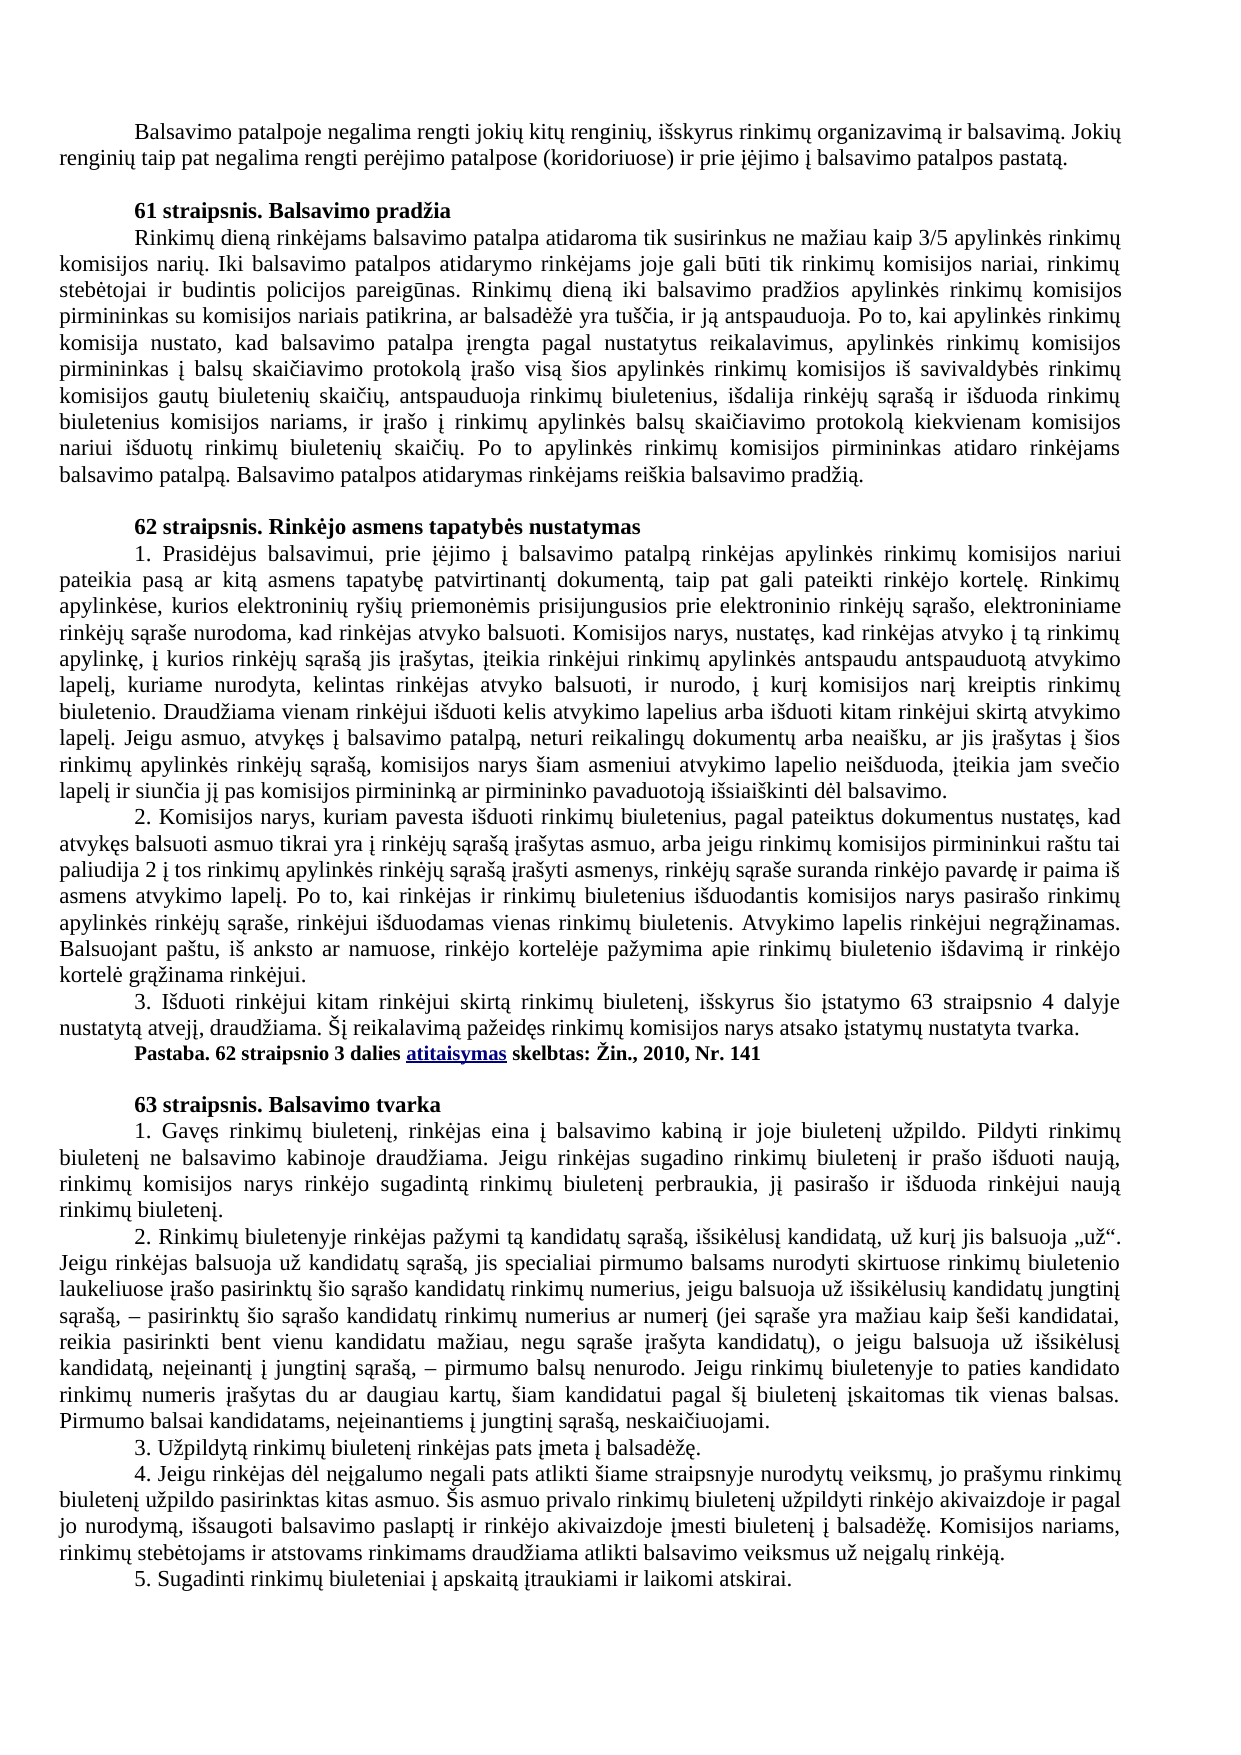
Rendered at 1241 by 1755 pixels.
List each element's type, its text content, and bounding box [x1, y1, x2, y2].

text 3. Užpildytą rinkimų biuletenį rinkėjas pats įmeta į balsadėžę. [59, 1433, 1122, 1460]
text 63 straipsnis. Balsavimo tvarka [59, 1091, 1122, 1117]
text Balsavimo patalpoje negalima rengti jokių kitų renginių, išskyrus rinkimų organizavimą ir balsavimą. Jokių renginių taip pat negalima rengti perėjimo patalpose (koridoriuose) ir prie įėjimo į balsavimo patalpos pastatą. [59, 118, 1122, 171]
text 2. Rinkimų biuletenyje rinkėjas pažymi tą kandidatų sąrašą, išsikėlusį kandidatą, už kurį jis balsuoja „už“. Jeigu rinkėjas balsuoja už kandidatų sąrašą, jis specialiai pirmumo balsams nurodyti skirtuose rinkimų biuletenio laukeliuose įrašo pasirinktų šio sąrašo kandidatų rinkimų numerius, jeigu balsuoja už išsikėlusių kandidatų jungtinį sąrašą, – pasirinktų šio sąrašo kandidatų rinkimų numerius ar numerį (jei sąraše yra mažiau kaip šeši kandidatai, reikia pasirinkti bent vienu kandidatu mažiau, negu sąraše įrašyta kandidatų), o jeigu balsuoja už išsikėlusį kandidatą, neįeinantį į jungtinį sąrašą, – pirmumo balsų nenurodo. Jeigu rinkimų biuletenyje to paties kandidato rinkimų numeris įrašytas du ar daugiau kartų, šiam kandidatui pagal šį biuletenį įskaitomas tik vienas balsas. Pirmumo balsai kandidatams, neįeinantiems į jungtinį sąrašą, neskaičiuojami. [59, 1223, 1122, 1433]
text 62 straipsnis. Rinkėjo asmens tapatybės nustatymas [59, 513, 1122, 540]
text 1. Gavęs rinkimų biuletenį, rinkėjas eina į balsavimo kabiną ir joje biuletenį užpildo. Pildyti rinkimų biuletenį ne balsavimo kabinoje draudžiama. Jeigu rinkėjas sugadino rinkimų biuletenį ir prašo išduoti naują, rinkimų komisijos narys rinkėjo sugadintą rinkimų biuletenį perbraukia, jį pasirašo ir išduoda rinkėjui naują rinkimų biuletenį. [59, 1117, 1122, 1223]
text 1. Prasidėjus balsavimui, prie įėjimo į balsavimo patalpą rinkėjas apylinkės rinkimų komisijos nariui pateikia pasą ar kitą asmens tapatybę patvirtinantį dokumentą, taip pat gali pateikti rinkėjo kortelę. Rinkimų apylinkėse, kurios elektroninių ryšių priemonėmis prisijungusios prie elektroninio rinkėjų sąrašo, elektroniniame rinkėjų sąraše nurodoma, kad rinkėjas atvyko balsuoti. Komisijos narys, nustatęs, kad rinkėjas atvyko į tą rinkimų apylinkę, į kurios rinkėjų sąrašą jis įrašytas, įteikia rinkėjui rinkimų apylinkės antspaudu antspauduotą atvykimo lapelį, kuriame nurodyta, kelintas rinkėjas atvyko balsuoti, ir nurodo, į kurį komisijos narį kreiptis rinkimų biuletenio. Draudžiama vienam rinkėjui išduoti kelis atvykimo lapelius arba išduoti kitam rinkėjui skirtą atvykimo lapelį. Jeigu asmuo, atvykęs į balsavimo patalpą, neturi reikalingų dokumentų arba neaišku, ar jis įrašytas į šios rinkimų apylinkės rinkėjų sąrašą, komisijos narys šiam asmeniui atvykimo lapelio neišduoda, įteikia jam svečio lapelį ir siunčia jį pas komisijos pirmininką ar pirmininko pavaduotoją išsiaiškinti dėl balsavimo. [59, 540, 1122, 803]
text Pastaba. 62 straipsnio 3 dalies atitaisymas skelbtas: Žin., 2010, Nr. 141 [59, 1041, 1122, 1064]
text 3. Išduoti rinkėjui kitam rinkėjui skirtą rinkimų biuletenį, išskyrus šio įstatymo 63 straipsnio 4 dalyje nustatytą atvejį, draudžiama. Šį reikalavimą pažeidęs rinkimų komisijos narys atsako įstatymų nustatyta tvarka. [59, 988, 1122, 1041]
text 4. Jeigu rinkėjas dėl neįgalumo negali pats atlikti šiame straipsnyje nurodytų veiksmų, jo prašymu rinkimų biuletenį užpildo pasirinktas kitas asmuo. Šis asmuo privalo rinkimų biuletenį užpildyti rinkėjo akivaizdoje ir pagal jo nurodymą, išsaugoti balsavimo paslaptį ir rinkėjo akivaizdoje įmesti biuletenį į balsadėžę. Komisijos nariams, rinkimų stebėtojams ir atstovams rinkimams draudžiama atlikti balsavimo veiksmus už neįgalų rinkėją. [59, 1460, 1122, 1565]
text Rinkimų dieną rinkėjams balsavimo patalpa atidaroma tik susirinkus ne mažiau kaip 3/5 apylinkės rinkimų komisijos narių. Iki balsavimo patalpos atidarymo rinkėjams joje gali būti tik rinkimų komisijos nariai, rinkimų stebėtojai ir budintis policijos pareigūnas. Rinkimų dieną iki balsavimo pradžios apylinkės rinkimų komisijos pirmininkas su komisijos nariais patikrina, ar balsadėžė yra tuščia, ir ją antspauduoja. Po to, kai apylinkės rinkimų komisija nustato, kad balsavimo patalpa įrengta pagal nustatytus reikalavimus, apylinkės rinkimų komisijos pirmininkas į balsų skaičiavimo protokolą įrašo visą šios apylinkės rinkimų komisijos iš savivaldybės rinkimų komisijos gautų biuletenių skaičių, antspauduoja rinkimų biuletenius, išdalija rinkėjų sąrašą ir išduoda rinkimų biuletenius komisijos nariams, ir įrašo į rinkimų apylinkės balsų skaičiavimo protokolą kiekvienam komisijos nariui išduotų rinkimų biuletenių skaičių. Po to apylinkės rinkimų komisijos pirmininkas atidaro rinkėjams balsavimo patalpą. Balsavimo patalpos atidarymas rinkėjams reiškia balsavimo pradžią. [59, 223, 1122, 487]
text 61 straipsnis. Balsavimo pradžia [59, 197, 1122, 223]
text 5. Sugadinti rinkimų biuleteniai į apskaitą įtraukiami ir laikomi atskirai. [59, 1565, 1122, 1592]
text 2. Komisijos narys, kuriam pavesta išduoti rinkimų biuletenius, pagal pateiktus dokumentus nustatęs, kad atvykęs balsuoti asmuo tikrai yra į rinkėjų sąrašą įrašytas asmuo, arba jeigu rinkimų komisijos pirmininkui raštu tai paliudija 2 į tos rinkimų apylinkės rinkėjų sąrašą įrašyti asmenys, rinkėjų sąraše suranda rinkėjo pavardę ir paima iš asmens atvykimo lapelį. Po to, kai rinkėjas ir rinkimų biuletenius išduodantis komisijos narys pasirašo rinkimų apylinkės rinkėjų sąraše, rinkėjui išduodamas vienas rinkimų biuletenis. Atvykimo lapelis rinkėjui negrąžinamas. Balsuojant paštu, iš anksto ar namuose, rinkėjo kortelėje pažymima apie rinkimų biuletenio išdavimą ir rinkėjo kortelė grąžinama rinkėjui. [59, 803, 1122, 988]
